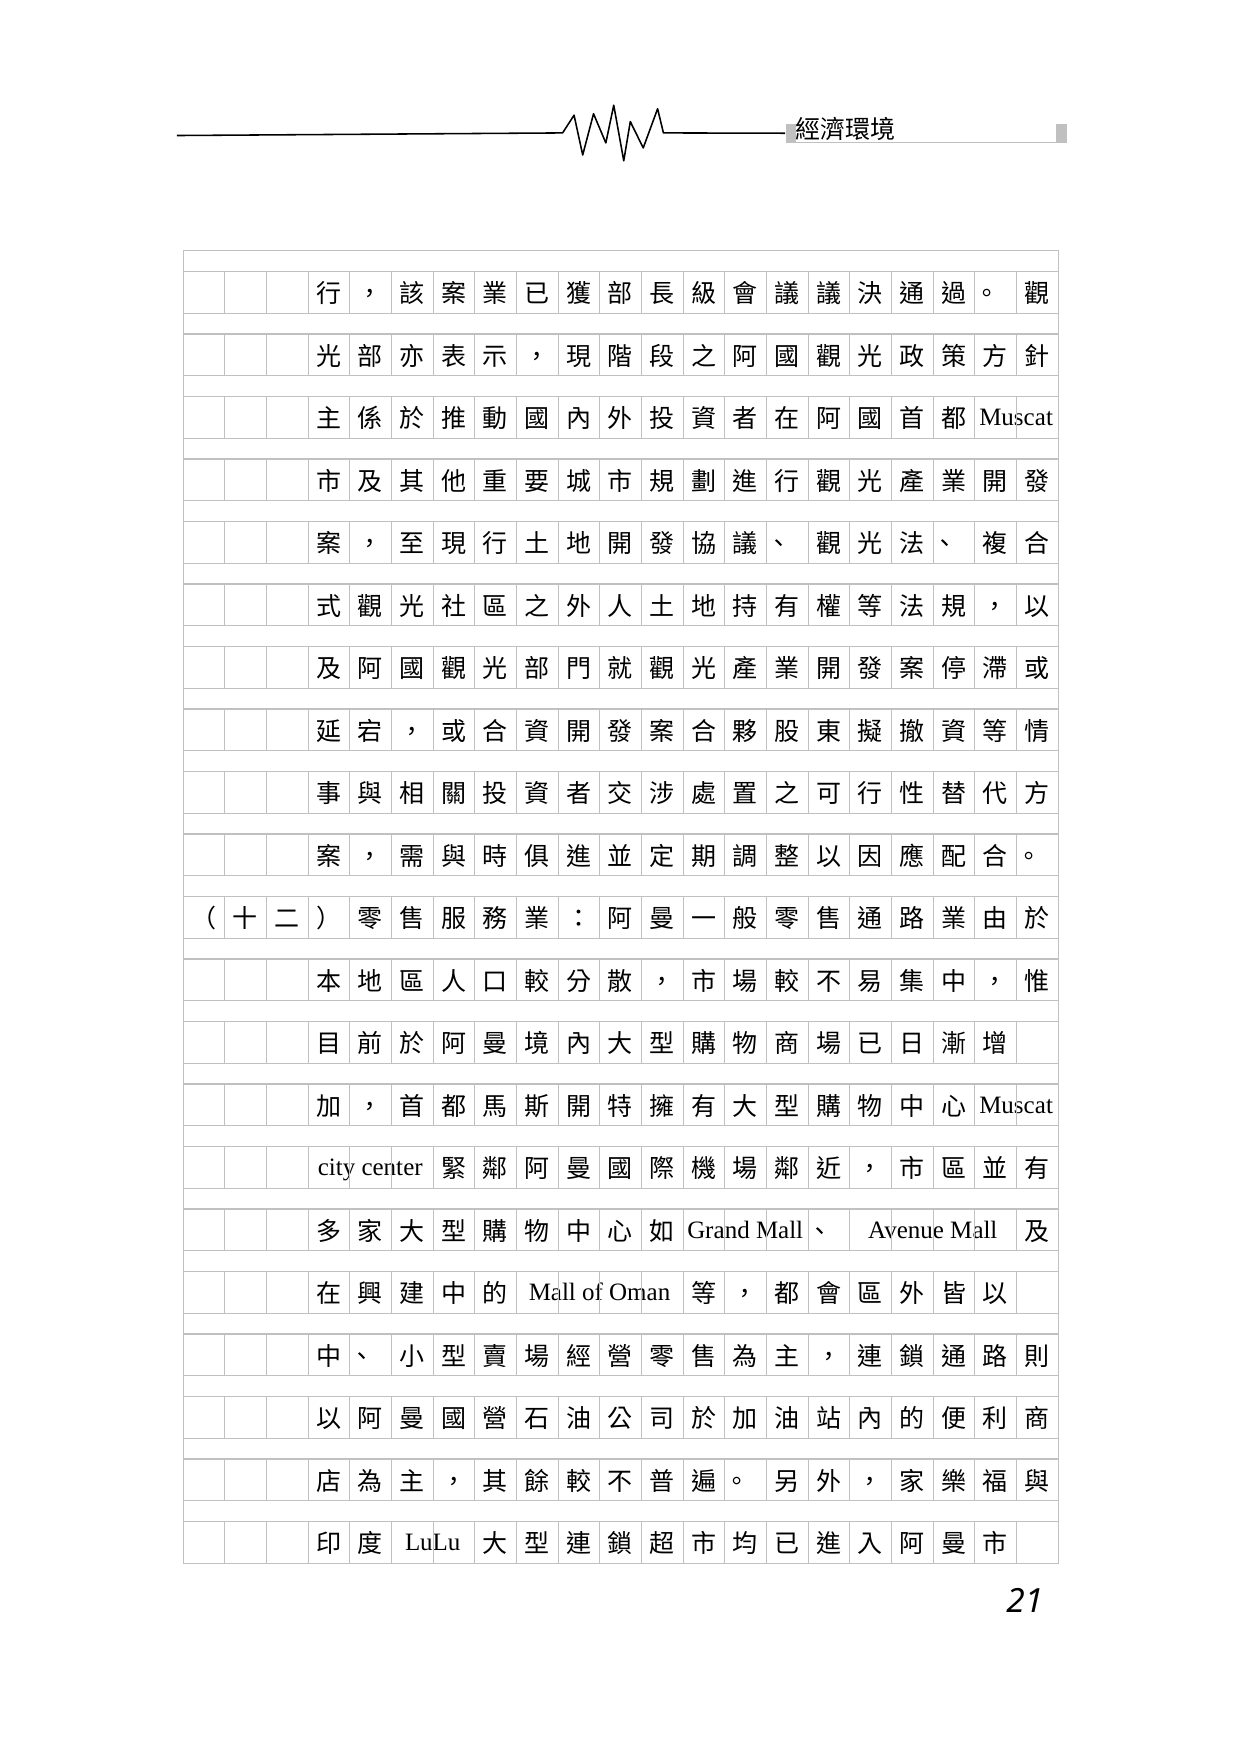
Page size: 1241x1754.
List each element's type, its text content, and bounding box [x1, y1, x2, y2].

text （十二）零售服務業：阿曼一般零售通路業由於本地區人口較分散，市場較不易集中，惟目前於阿曼境內大型購物商場已日漸增加，首都馬斯開特擁有大型購物中心Muscat city center緊鄰阿曼國際機場鄰近，市區並有多家大型購物中心如Grand Mall、Avenue Mall及在興建中的Mall of Oman等，都會區外皆以中、小型賣場經營零售為主，連鎖通路則以阿曼國營石油公司於加油站內的便利商店為主，其餘較不普遍。另外，家樂福與印度LuLu大型連鎖超市均已進入阿曼市場，並十分受到當地消費者歡迎。 [184, 876, 1058, 896]
text （十二）零售服務業：阿曼一般零售通路業由於本地區人口較分散，市場較不易集中，惟目前於阿曼境內大型購物商場已日漸增加，首都馬斯開特擁有大型購物中心Muscat city center緊鄰阿曼國際機場鄰近，市區並有多家大型購物中心如Grand Mall、Avenue Mall及在興建中的Mall of Oman等，都會區外皆以中、小型賣場經營零售為主，連鎖通路則以阿曼國營石油公司於加油站內的便利商店為主，其餘較不普遍。另外，家樂福與印度LuLu大型連鎖超市均已進入阿曼市場，並十分受到當地消費者歡迎。 [184, 1501, 1058, 1521]
text （十一）觀光旅遊業：阿曼政府新年來不斷努力開發當地，有山水綠洲及長達2千公里之海岸線等，有不同於其他GCC國家特殊的景觀旅遊資源，並開放網路電子簽證便利入境，以吸引更多觀光客造訪該國。阿曼於2018年3月，開放線上申請電子簽證後，該國旅遊部門正對全球其他市場，大力推廣該國觀光旅遊，2019年造訪阿曼的觀光旅客人數近320萬人次。該國旅遊部表示將阿曼推廣為世界級體驗自然的觀光勝地為中長期目標，觀光旅遊將持續為政府建設發展重點項目，另觀光部已對該國觀光產業現況進行審視，研擬明確可行之長遠發展策略，並交付國際專家團隊共同執行，該案業已獲部長級會議議決通過。觀光部亦表示，現階段之阿國觀光政策方針主係於推動國內外投資者在阿國首都Muscat市及其他重要城市規劃進行觀光產業開發案，至現行土地開發協議、觀光法、複合式觀光社區之外人土地持有權等法規，以及阿國觀光部門就觀光產業開發案停滯或延宕，或合資開發案合夥股東擬撤資等情事與相關投資者交涉處置之可行性替代方案，需與時俱進並定期調整以因應配合。 [184, 564, 1058, 583]
text （十二）零售服務業：阿曼一般零售通路業由於本地區人口較分散，市場較不易集中，惟目前於阿曼境內大型購物商場已日漸增加，首都馬斯開特擁有大型購物中心Muscat city center緊鄰阿曼國際機場鄰近，市區並有多家大型購物中心如Grand Mall、Avenue Mall及在興建中的Mall of Oman等，都會區外皆以中、小型賣場經營零售為主，連鎖通路則以阿曼國營石油公司於加油站內的便利商店為主，其餘較不普遍。另外，家樂福與印度LuLu大型連鎖超市均已進入阿曼市場，並十分受到當地消費者歡迎。 [184, 1376, 1058, 1396]
text （十二）零售服務業：阿曼一般零售通路業由於本地區人口較分散，市場較不易集中，惟目前於阿曼境內大型購物商場已日漸增加，首都馬斯開特擁有大型購物中心Muscat city center緊鄰阿曼國際機場鄰近，市區並有多家大型購物中心如Grand Mall、Avenue Mall及在興建中的Mall of Oman等，都會區外皆以中、小型賣場經營零售為主，連鎖通路則以阿曼國營石油公司於加油站內的便利商店為主，其餘較不普遍。另外，家樂福與印度LuLu大型連鎖超市均已進入阿曼市場，並十分受到當地消費者歡迎。 [184, 1189, 1058, 1208]
text （十一）觀光旅遊業：阿曼政府新年來不斷努力開發當地，有山水綠洲及長達2千公里之海岸線等，有不同於其他GCC國家特殊的景觀旅遊資源，並開放網路電子簽證便利入境，以吸引更多觀光客造訪該國。阿曼於2018年3月，開放線上申請電子簽證後，該國旅遊部門正對全球其他市場，大力推廣該國觀光旅遊，2019年造訪阿曼的觀光旅客人數近320萬人次。該國旅遊部表示將阿曼推廣為世界級體驗自然的觀光勝地為中長期目標，觀光旅遊將持續為政府建設發展重點項目，另觀光部已對該國觀光產業現況進行審視，研擬明確可行之長遠發展策略，並交付國際專家團隊共同執行，該案業已獲部長級會議議決通過。觀光部亦表示，現階段之阿國觀光政策方針主係於推動國內外投資者在阿國首都Muscat市及其他重要城市規劃進行觀光產業開發案，至現行土地開發協議、觀光法、複合式觀光社區之外人土地持有權等法規，以及阿國觀光部門就觀光產業開發案停滯或延宕，或合資開發案合夥股東擬撤資等情事與相關投資者交涉處置之可行性替代方案，需與時俱進並定期調整以因應配合。 [184, 751, 1058, 771]
text （十一）觀光旅遊業：阿曼政府新年來不斷努力開發當地，有山水綠洲及長達2千公里之海岸線等，有不同於其他GCC國家特殊的景觀旅遊資源，並開放網路電子簽證便利入境，以吸引更多觀光客造訪該國。阿曼於2018年3月，開放線上申請電子簽證後，該國旅遊部門正對全球其他市場，大力推廣該國觀光旅遊，2019年造訪阿曼的觀光旅客人數近320萬人次。該國旅遊部表示將阿曼推廣為世界級體驗自然的觀光勝地為中長期目標，觀光旅遊將持續為政府建設發展重點項目，另觀光部已對該國觀光產業現況進行審視，研擬明確可行之長遠發展策略，並交付國際專家團隊共同執行，該案業已獲部長級會議議決通過。觀光部亦表示，現階段之阿國觀光政策方針主係於推動國內外投資者在阿國首都Muscat市及其他重要城市規劃進行觀光產業開發案，至現行土地開發協議、觀光法、複合式觀光社區之外人土地持有權等法規，以及阿國觀光部門就觀光產業開發案停滯或延宕，或合資開發案合夥股東擬撤資等情事與相關投資者交涉處置之可行性替代方案，需與時俱進並定期調整以因應配合。 [184, 251, 1058, 271]
text （十二）零售服務業：阿曼一般零售通路業由於本地區人口較分散，市場較不易集中，惟目前於阿曼境內大型購物商場已日漸增加，首都馬斯開特擁有大型購物中心Muscat city center緊鄰阿曼國際機場鄰近，市區並有多家大型購物中心如Grand Mall、Avenue Mall及在興建中的Mall of Oman等，都會區外皆以中、小型賣場經營零售為主，連鎖通路則以阿曼國營石油公司於加油站內的便利商店為主，其餘較不普遍。另外，家樂福與印度LuLu大型連鎖超市均已進入阿曼市場，並十分受到當地消費者歡迎。 [184, 1064, 1058, 1083]
text （十二）零售服務業：阿曼一般零售通路業由於本地區人口較分散，市場較不易集中，惟目前於阿曼境內大型購物商場已日漸增加，首都馬斯開特擁有大型購物中心Muscat city center緊鄰阿曼國際機場鄰近，市區並有多家大型購物中心如Grand Mall、Avenue Mall及在興建中的Mall of Oman等，都會區外皆以中、小型賣場經營零售為主，連鎖通路則以阿曼國營石油公司於加油站內的便利商店為主，其餘較不普遍。另外，家樂福與印度LuLu大型連鎖超市均已進入阿曼市場，並十分受到當地消費者歡迎。 [184, 939, 1058, 958]
text （十二）零售服務業：阿曼一般零售通路業由於本地區人口較分散，市場較不易集中，惟目前於阿曼境內大型購物商場已日漸增加，首都馬斯開特擁有大型購物中心Muscat city center緊鄰阿曼國際機場鄰近，市區並有多家大型購物中心如Grand Mall、Avenue Mall及在興建中的Mall of Oman等，都會區外皆以中、小型賣場經營零售為主，連鎖通路則以阿曼國營石油公司於加油站內的便利商店為主，其餘較不普遍。另外，家樂福與印度LuLu大型連鎖超市均已進入阿曼市場，並十分受到當地消費者歡迎。 [184, 1314, 1058, 1333]
text （十一）觀光旅遊業：阿曼政府新年來不斷努力開發當地，有山水綠洲及長達2千公里之海岸線等，有不同於其他GCC國家特殊的景觀旅遊資源，並開放網路電子簽證便利入境，以吸引更多觀光客造訪該國。阿曼於2018年3月，開放線上申請電子簽證後，該國旅遊部門正對全球其他市場，大力推廣該國觀光旅遊，2019年造訪阿曼的觀光旅客人數近320萬人次。該國旅遊部表示將阿曼推廣為世界級體驗自然的觀光勝地為中長期目標，觀光旅遊將持續為政府建設發展重點項目，另觀光部已對該國觀光產業現況進行審視，研擬明確可行之長遠發展策略，並交付國際專家團隊共同執行，該案業已獲部長級會議議決通過。觀光部亦表示，現階段之阿國觀光政策方針主係於推動國內外投資者在阿國首都Muscat市及其他重要城市規劃進行觀光產業開發案，至現行土地開發協議、觀光法、複合式觀光社區之外人土地持有權等法規，以及阿國觀光部門就觀光產業開發案停滯或延宕，或合資開發案合夥股東擬撤資等情事與相關投資者交涉處置之可行性替代方案，需與時俱進並定期調整以因應配合。 [184, 814, 1058, 833]
text （十二）零售服務業：阿曼一般零售通路業由於本地區人口較分散，市場較不易集中，惟目前於阿曼境內大型購物商場已日漸增加，首都馬斯開特擁有大型購物中心Muscat city center緊鄰阿曼國際機場鄰近，市區並有多家大型購物中心如Grand Mall、Avenue Mall及在興建中的Mall of Oman等，都會區外皆以中、小型賣場經營零售為主，連鎖通路則以阿曼國營石油公司於加油站內的便利商店為主，其餘較不普遍。另外，家樂福與印度LuLu大型連鎖超市均已進入阿曼市場，並十分受到當地消費者歡迎。 [184, 1126, 1058, 1146]
text （十二）零售服務業：阿曼一般零售通路業由於本地區人口較分散，市場較不易集中，惟目前於阿曼境內大型購物商場已日漸增加，首都馬斯開特擁有大型購物中心Muscat city center緊鄰阿曼國際機場鄰近，市區並有多家大型購物中心如Grand Mall、Avenue Mall及在興建中的Mall of Oman等，都會區外皆以中、小型賣場經營零售為主，連鎖通路則以阿曼國營石油公司於加油站內的便利商店為主，其餘較不普遍。另外，家樂福與印度LuLu大型連鎖超市均已進入阿曼市場，並十分受到當地消費者歡迎。 [184, 1251, 1058, 1271]
text （十一）觀光旅遊業：阿曼政府新年來不斷努力開發當地，有山水綠洲及長達2千公里之海岸線等，有不同於其他GCC國家特殊的景觀旅遊資源，並開放網路電子簽證便利入境，以吸引更多觀光客造訪該國。阿曼於2018年3月，開放線上申請電子簽證後，該國旅遊部門正對全球其他市場，大力推廣該國觀光旅遊，2019年造訪阿曼的觀光旅客人數近320萬人次。該國旅遊部表示將阿曼推廣為世界級體驗自然的觀光勝地為中長期目標，觀光旅遊將持續為政府建設發展重點項目，另觀光部已對該國觀光產業現況進行審視，研擬明確可行之長遠發展策略，並交付國際專家團隊共同執行，該案業已獲部長級會議議決通過。觀光部亦表示，現階段之阿國觀光政策方針主係於推動國內外投資者在阿國首都Muscat市及其他重要城市規劃進行觀光產業開發案，至現行土地開發協議、觀光法、複合式觀光社區之外人土地持有權等法規，以及阿國觀光部門就觀光產業開發案停滯或延宕，或合資開發案合夥股東擬撤資等情事與相關投資者交涉處置之可行性替代方案，需與時俱進並定期調整以因應配合。 [184, 376, 1058, 396]
text （十二）零售服務業：阿曼一般零售通路業由於本地區人口較分散，市場較不易集中，惟目前於阿曼境內大型購物商場已日漸增加，首都馬斯開特擁有大型購物中心Muscat city center緊鄰阿曼國際機場鄰近，市區並有多家大型購物中心如Grand Mall、Avenue Mall及在興建中的Mall of Oman等，都會區外皆以中、小型賣場經營零售為主，連鎖通路則以阿曼國營石油公司於加油站內的便利商店為主，其餘較不普遍。另外，家樂福與印度LuLu大型連鎖超市均已進入阿曼市場，並十分受到當地消費者歡迎。 [184, 1439, 1058, 1458]
text （十一）觀光旅遊業：阿曼政府新年來不斷努力開發當地，有山水綠洲及長達2千公里之海岸線等，有不同於其他GCC國家特殊的景觀旅遊資源，並開放網路電子簽證便利入境，以吸引更多觀光客造訪該國。阿曼於2018年3月，開放線上申請電子簽證後，該國旅遊部門正對全球其他市場，大力推廣該國觀光旅遊，2019年造訪阿曼的觀光旅客人數近320萬人次。該國旅遊部表示將阿曼推廣為世界級體驗自然的觀光勝地為中長期目標，觀光旅遊將持續為政府建設發展重點項目，另觀光部已對該國觀光產業現況進行審視，研擬明確可行之長遠發展策略，並交付國際專家團隊共同執行，該案業已獲部長級會議議決通過。觀光部亦表示，現階段之阿國觀光政策方針主係於推動國內外投資者在阿國首都Muscat市及其他重要城市規劃進行觀光產業開發案，至現行土地開發協議、觀光法、複合式觀光社區之外人土地持有權等法規，以及阿國觀光部門就觀光產業開發案停滯或延宕，或合資開發案合夥股東擬撤資等情事與相關投資者交涉處置之可行性替代方案，需與時俱進並定期調整以因應配合。 [184, 689, 1058, 708]
text （十一）觀光旅遊業：阿曼政府新年來不斷努力開發當地，有山水綠洲及長達2千公里之海岸線等，有不同於其他GCC國家特殊的景觀旅遊資源，並開放網路電子簽證便利入境，以吸引更多觀光客造訪該國。阿曼於2018年3月，開放線上申請電子簽證後，該國旅遊部門正對全球其他市場，大力推廣該國觀光旅遊，2019年造訪阿曼的觀光旅客人數近320萬人次。該國旅遊部表示將阿曼推廣為世界級體驗自然的觀光勝地為中長期目標，觀光旅遊將持續為政府建設發展重點項目，另觀光部已對該國觀光產業現況進行審視，研擬明確可行之長遠發展策略，並交付國際專家團隊共同執行，該案業已獲部長級會議議決通過。觀光部亦表示，現階段之阿國觀光政策方針主係於推動國內外投資者在阿國首都Muscat市及其他重要城市規劃進行觀光產業開發案，至現行土地開發協議、觀光法、複合式觀光社區之外人土地持有權等法規，以及阿國觀光部門就觀光產業開發案停滯或延宕，或合資開發案合夥股東擬撤資等情事與相關投資者交涉處置之可行性替代方案，需與時俱進並定期調整以因應配合。 [184, 626, 1058, 646]
text （十一）觀光旅遊業：阿曼政府新年來不斷努力開發當地，有山水綠洲及長達2千公里之海岸線等，有不同於其他GCC國家特殊的景觀旅遊資源，並開放網路電子簽證便利入境，以吸引更多觀光客造訪該國。阿曼於2018年3月，開放線上申請電子簽證後，該國旅遊部門正對全球其他市場，大力推廣該國觀光旅遊，2019年造訪阿曼的觀光旅客人數近320萬人次。該國旅遊部表示將阿曼推廣為世界級體驗自然的觀光勝地為中長期目標，觀光旅遊將持續為政府建設發展重點項目，另觀光部已對該國觀光產業現況進行審視，研擬明確可行之長遠發展策略，並交付國際專家團隊共同執行，該案業已獲部長級會議議決通過。觀光部亦表示，現階段之阿國觀光政策方針主係於推動國內外投資者在阿國首都Muscat市及其他重要城市規劃進行觀光產業開發案，至現行土地開發協議、觀光法、複合式觀光社區之外人土地持有權等法規，以及阿國觀光部門就觀光產業開發案停滯或延宕，或合資開發案合夥股東擬撤資等情事與相關投資者交涉處置之可行性替代方案，需與時俱進並定期調整以因應配合。 [184, 439, 1058, 458]
text （十一）觀光旅遊業：阿曼政府新年來不斷努力開發當地，有山水綠洲及長達2千公里之海岸線等，有不同於其他GCC國家特殊的景觀旅遊資源，並開放網路電子簽證便利入境，以吸引更多觀光客造訪該國。阿曼於2018年3月，開放線上申請電子簽證後，該國旅遊部門正對全球其他市場，大力推廣該國觀光旅遊，2019年造訪阿曼的觀光旅客人數近320萬人次。該國旅遊部表示將阿曼推廣為世界級體驗自然的觀光勝地為中長期目標，觀光旅遊將持續為政府建設發展重點項目，另觀光部已對該國觀光產業現況進行審視，研擬明確可行之長遠發展策略，並交付國際專家團隊共同執行，該案業已獲部長級會議議決通過。觀光部亦表示，現階段之阿國觀光政策方針主係於推動國內外投資者在阿國首都Muscat市及其他重要城市規劃進行觀光產業開發案，至現行土地開發協議、觀光法、複合式觀光社區之外人土地持有權等法規，以及阿國觀光部門就觀光產業開發案停滯或延宕，或合資開發案合夥股東擬撤資等情事與相關投資者交涉處置之可行性替代方案，需與時俱進並定期調整以因應配合。 [184, 501, 1058, 521]
text （十二）零售服務業：阿曼一般零售通路業由於本地區人口較分散，市場較不易集中，惟目前於阿曼境內大型購物商場已日漸增加，首都馬斯開特擁有大型購物中心Muscat city center緊鄰阿曼國際機場鄰近，市區並有多家大型購物中心如Grand Mall、Avenue Mall及在興建中的Mall of Oman等，都會區外皆以中、小型賣場經營零售為主，連鎖通路則以阿曼國營石油公司於加油站內的便利商店為主，其餘較不普遍。另外，家樂福與印度LuLu大型連鎖超市均已進入阿曼市場，並十分受到當地消費者歡迎。 [184, 1001, 1058, 1021]
text （十一）觀光旅遊業：阿曼政府新年來不斷努力開發當地，有山水綠洲及長達2千公里之海岸線等，有不同於其他GCC國家特殊的景觀旅遊資源，並開放網路電子簽證便利入境，以吸引更多觀光客造訪該國。阿曼於2018年3月，開放線上申請電子簽證後，該國旅遊部門正對全球其他市場，大力推廣該國觀光旅遊，2019年造訪阿曼的觀光旅客人數近320萬人次。該國旅遊部表示將阿曼推廣為世界級體驗自然的觀光勝地為中長期目標，觀光旅遊將持續為政府建設發展重點項目，另觀光部已對該國觀光產業現況進行審視，研擬明確可行之長遠發展策略，並交付國際專家團隊共同執行，該案業已獲部長級會議議決通過。觀光部亦表示，現階段之阿國觀光政策方針主係於推動國內外投資者在阿國首都Muscat市及其他重要城市規劃進行觀光產業開發案，至現行土地開發協議、觀光法、複合式觀光社區之外人土地持有權等法規，以及阿國觀光部門就觀光產業開發案停滯或延宕，或合資開發案合夥股東擬撤資等情事與相關投資者交涉處置之可行性替代方案，需與時俱進並定期調整以因應配合。 [184, 314, 1058, 333]
